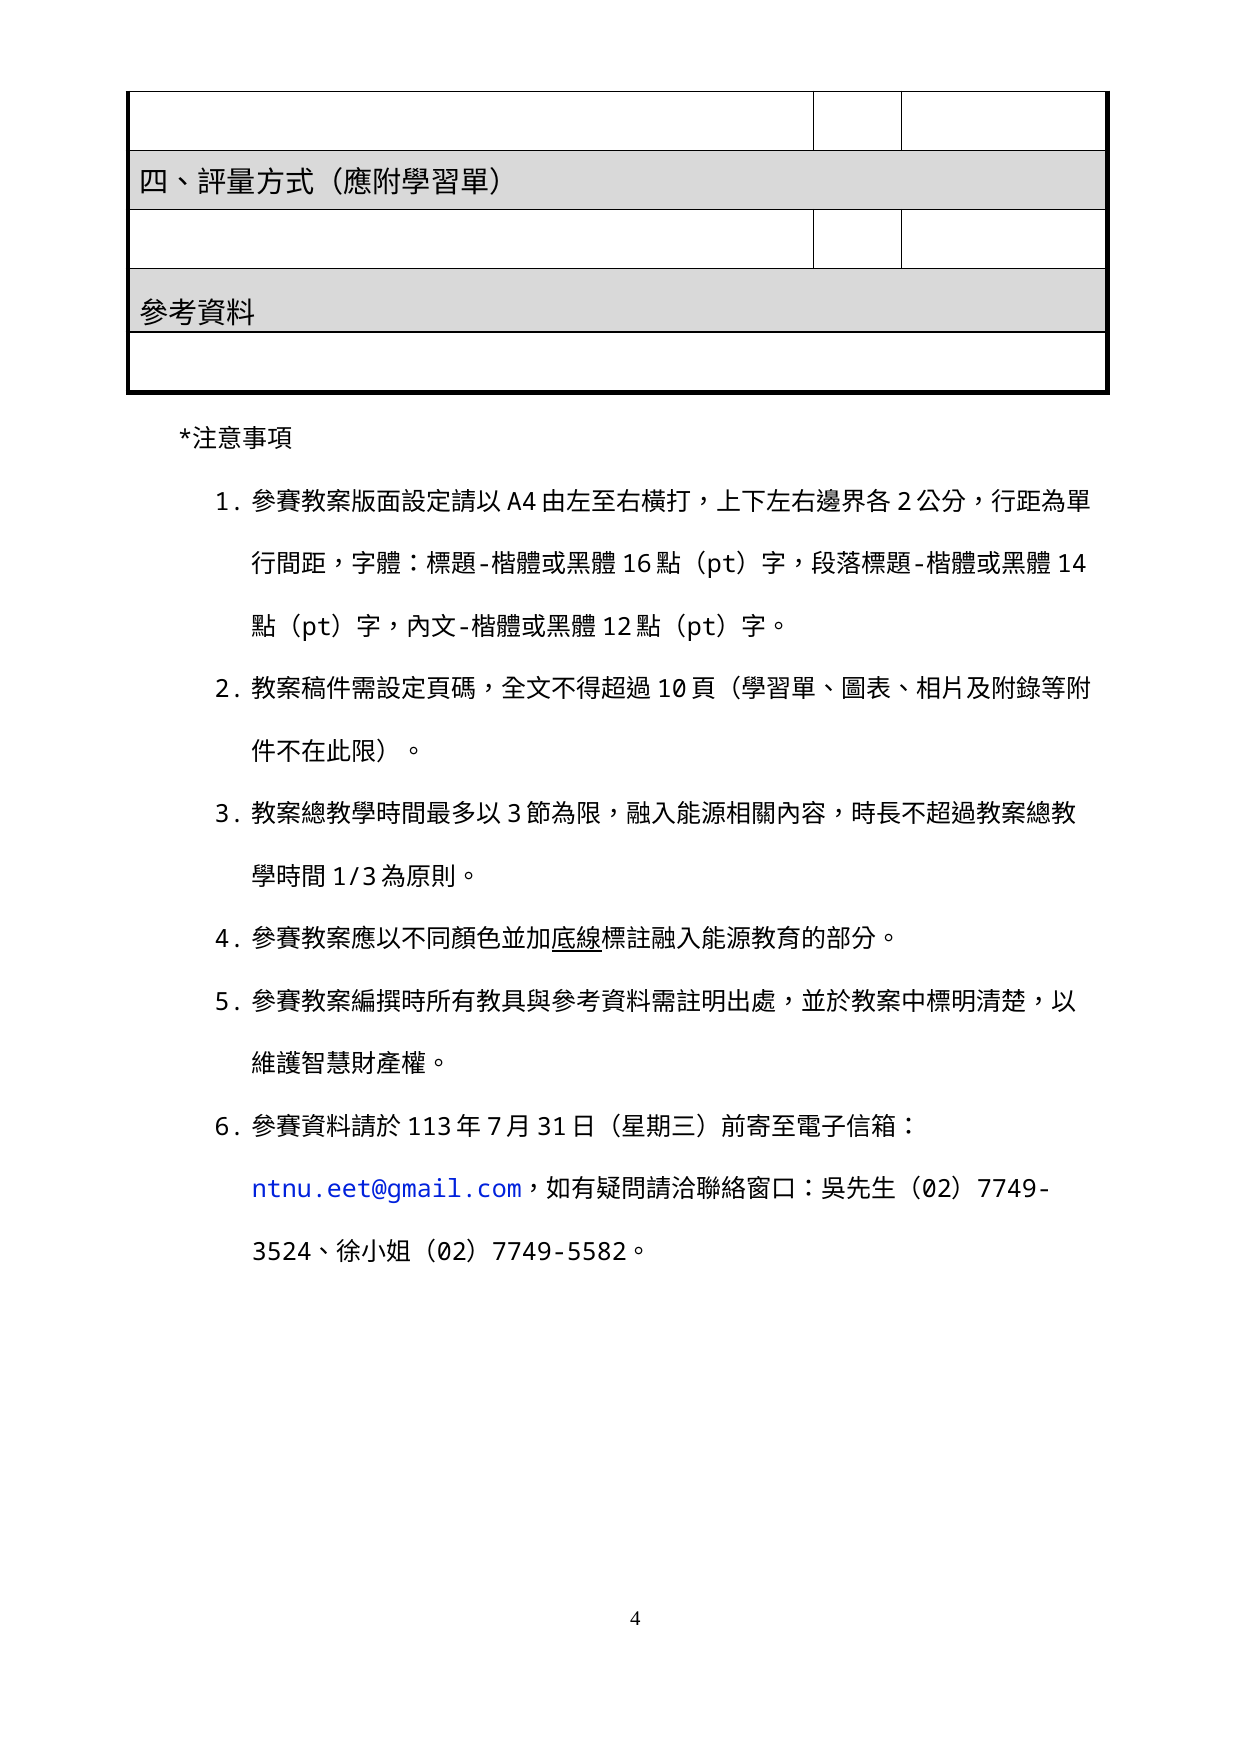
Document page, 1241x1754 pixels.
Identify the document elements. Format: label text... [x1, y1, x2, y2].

text *注意事項 [177, 395, 1092, 458]
list 參賽教案版面設定請以A4由左至右橫打，上下左右邊界各2公分，行距為單行間距，字體：標題-楷體或黑體16點（pt）字，段落標題-楷體或黑體14點（pt）字，內文-楷體或黑體12點（pt）字。 [214, 458, 1092, 645]
table_cell [130, 210, 813, 268]
list 參賽資料請於113年7月31日（星期三）前寄至電子信箱：ntnu.eet@gmail.com，如有疑問請洽聯絡窗口：吳先生（02）7749-3524、徐小姐（02）7749-5582。 [214, 1083, 1092, 1270]
list 教案總教學時間最多以3節為限，融入能源相關內容，時長不超過教案總教學時間1/3為原則。 [214, 770, 1092, 895]
list 教案稿件需設定頁碼，全文不得超過10頁（學習單、圖表、相片及附錄等附件不在此限）。 [214, 645, 1092, 770]
list 參賽教案編撰時所有教具與參考資料需註明出處，並於教案中標明清楚，以維護智慧財產權。 [214, 958, 1092, 1083]
table_cell 四、評量方式（應附學習單） [130, 151, 1105, 209]
table_cell [814, 92, 901, 150]
table_cell [902, 210, 1105, 268]
table_cell [130, 333, 1105, 390]
table_cell [814, 210, 901, 268]
list 參賽教案應以不同顏色並加底線標註融入能源教育的部分。 [214, 895, 1092, 958]
table_cell 參考資料 [130, 269, 1105, 331]
table_cell [130, 92, 813, 150]
table_cell [902, 92, 1105, 150]
